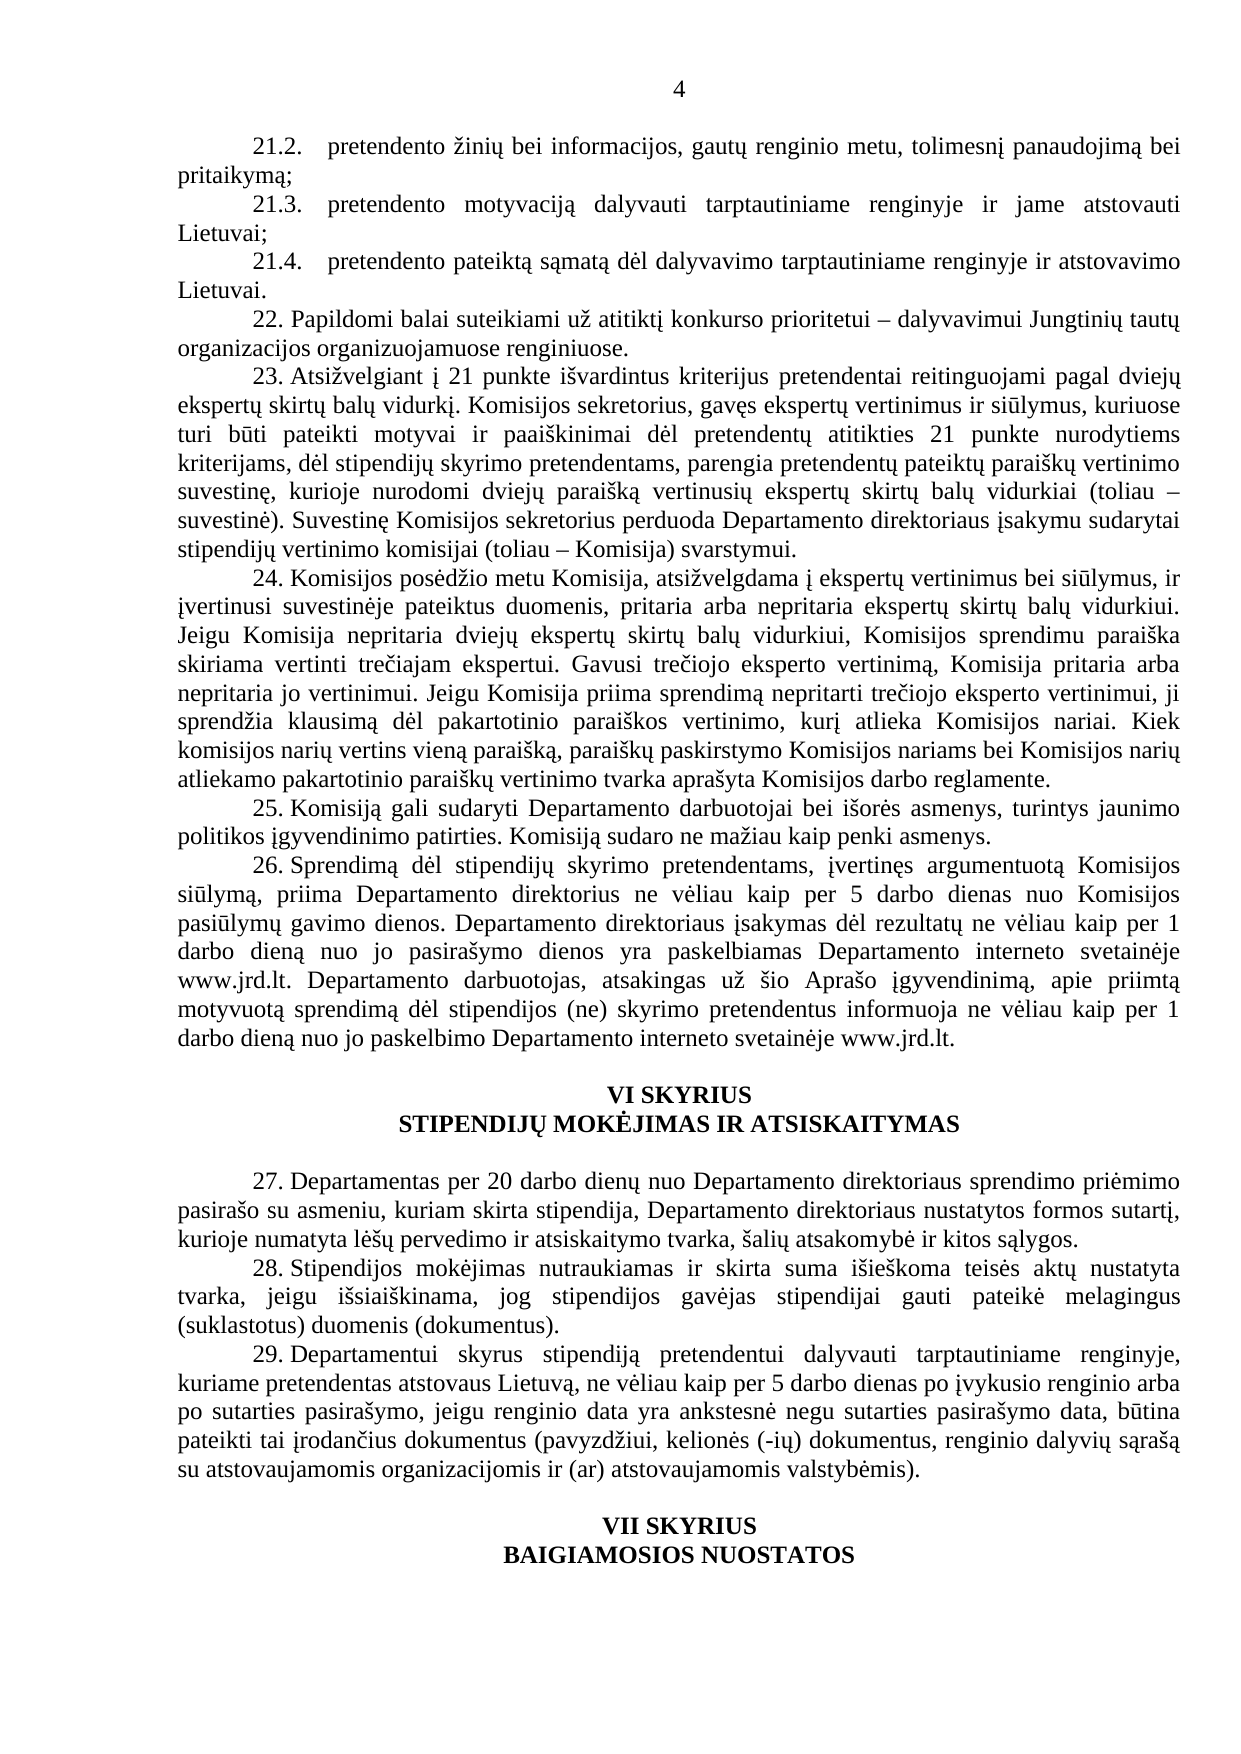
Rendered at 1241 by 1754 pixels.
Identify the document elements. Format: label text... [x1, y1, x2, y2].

text 23. Atsižvelgiant į 21 punkte išvardintus kriterijus pretendentai reitinguojami pagal dviejų ekspertų skirtų balų vidurkį. Komisijos sekretorius, gavęs ekspertų vertinimus ir siūlymus, kuriuose turi būti pateikti motyvai ir paaiškinimai dėl pretendentų atitikties 21 punkte nurodytiems kriterijams, dėl stipendijų skyrimo pretendentams, parengia pretendentų pateiktų paraiškų vertinimo suvestinę, kurioje nurodomi dviejų paraišką vertinusių ekspertų skirtų balų vidurkiai (toliau – suvestinė). Suvestinę Komisijos sekretorius perduoda Departamento direktoriaus įsakymu sudarytai stipendijų vertinimo komisijai (toliau – Komisija) svarstymui. [177, 361, 1181, 563]
text 29. Departamentui skyrus stipendiją pretendentui dalyvauti tarptautiniame renginyje, kuriame pretendentas atstovaus Lietuvą, ne vėliau kaip per 5 darbo dienas po įvykusio renginio arba po sutarties pasirašymo, jeigu renginio data yra ankstesnė negu sutarties pasirašymo data, būtina pateikti tai įrodančius dokumentus (pavyzdžiui, kelionės (-ių) dokumentus, renginio dalyvių sąrašą su atstovaujamomis organizacijomis ir (ar) atstovaujamomis valstybėmis). [177, 1339, 1181, 1483]
text 26. Sprendimą dėl stipendijų skyrimo pretendentams, įvertinęs argumentuotą Komisijos siūlymą, priima Departamento direktorius ne vėliau kaip per 5 darbo dienas nuo Komisijos pasiūlymų gavimo dienos. Departamento direktoriaus įsakymas dėl rezultatų ne vėliau kaip per 1 darbo dieną nuo jo pasirašymo dienos yra paskelbiamas Departamento interneto svetainėje www.jrd.lt. Departamento darbuotojas, atsakingas už šio Aprašo įgyvendinimą, apie priimtą motyvuotą sprendimą dėl stipendijos (ne) skyrimo pretendentus informuoja ne vėliau kaip per 1 darbo dieną nuo jo paskelbimo Departamento interneto svetainėje www.jrd.lt. [177, 850, 1181, 1051]
text STIPENDIJŲ MOKĖJIMAS IR ATSISKAITYMAS [177, 1109, 1181, 1138]
text 21.2. pretendento žinių bei informacijos, gautų renginio metu, tolimesnį panaudojimą bei pritaikymą; [177, 131, 1181, 189]
text VII SKYRIUS [177, 1511, 1181, 1540]
text BAIGIAMOSIOS NUOSTATOS [177, 1540, 1181, 1569]
text 25. Komisiją gali sudaryti Departamento darbuotojai bei išorės asmenys, turintys jaunimo politikos įgyvendinimo patirties. Komisiją sudaro ne mažiau kaip penki asmenys. [177, 793, 1181, 850]
text 27. Departamentas per 20 darbo dienų nuo Departamento direktoriaus sprendimo priėmimo pasirašo su asmeniu, kuriam skirta stipendija, Departamento direktoriaus nustatytos formos sutartį, kurioje numatyta lėšų pervedimo ir atsiskaitymo tvarka, šalių atsakomybė ir kitos sąlygos. [177, 1166, 1181, 1253]
text 21.3. pretendento motyvaciją dalyvauti tarptautiniame renginyje ir jame atstovauti Lietuvai; [177, 189, 1181, 246]
text 24. Komisijos posėdžio metu Komisija, atsižvelgdama į ekspertų vertinimus bei siūlymus, ir įvertinusi suvestinėje pateiktus duomenis, pritaria arba nepritaria ekspertų skirtų balų vidurkiui. Jeigu Komisija nepritaria dviejų ekspertų skirtų balų vidurkiui, Komisijos sprendimu paraiška skiriama vertinti trečiajam ekspertui. Gavusi trečiojo eksperto vertinimą, Komisija pritaria arba nepritaria jo vertinimui. Jeigu Komisija priima sprendimą nepritarti trečiojo eksperto vertinimui, ji sprendžia klausimą dėl pakartotinio paraiškos vertinimo, kurį atlieka Komisijos nariai. Kiek komisijos narių vertins vieną paraišką, paraiškų paskirstymo Komisijos nariams bei Komisijos narių atliekamo pakartotinio paraiškų vertinimo tvarka aprašyta Komisijos darbo reglamente. [177, 563, 1181, 793]
text VI SKYRIUS [177, 1080, 1181, 1109]
text 28. Stipendijos mokėjimas nutraukiamas ir skirta suma išieškoma teisės aktų nustatyta tvarka, jeigu išsiaiškinama, jog stipendijos gavėjas stipendijai gauti pateikė melagingus (suklastotus) duomenis (dokumentus). [177, 1253, 1181, 1339]
text 21.4. pretendento pateiktą sąmatą dėl dalyvavimo tarptautiniame renginyje ir atstovavimo Lietuvai. [177, 246, 1181, 304]
text 22. Papildomi balai suteikiami už atitiktį konkurso prioritetui – dalyvavimui Jungtinių tautų organizacijos organizuojamuose renginiuose. [177, 304, 1181, 361]
